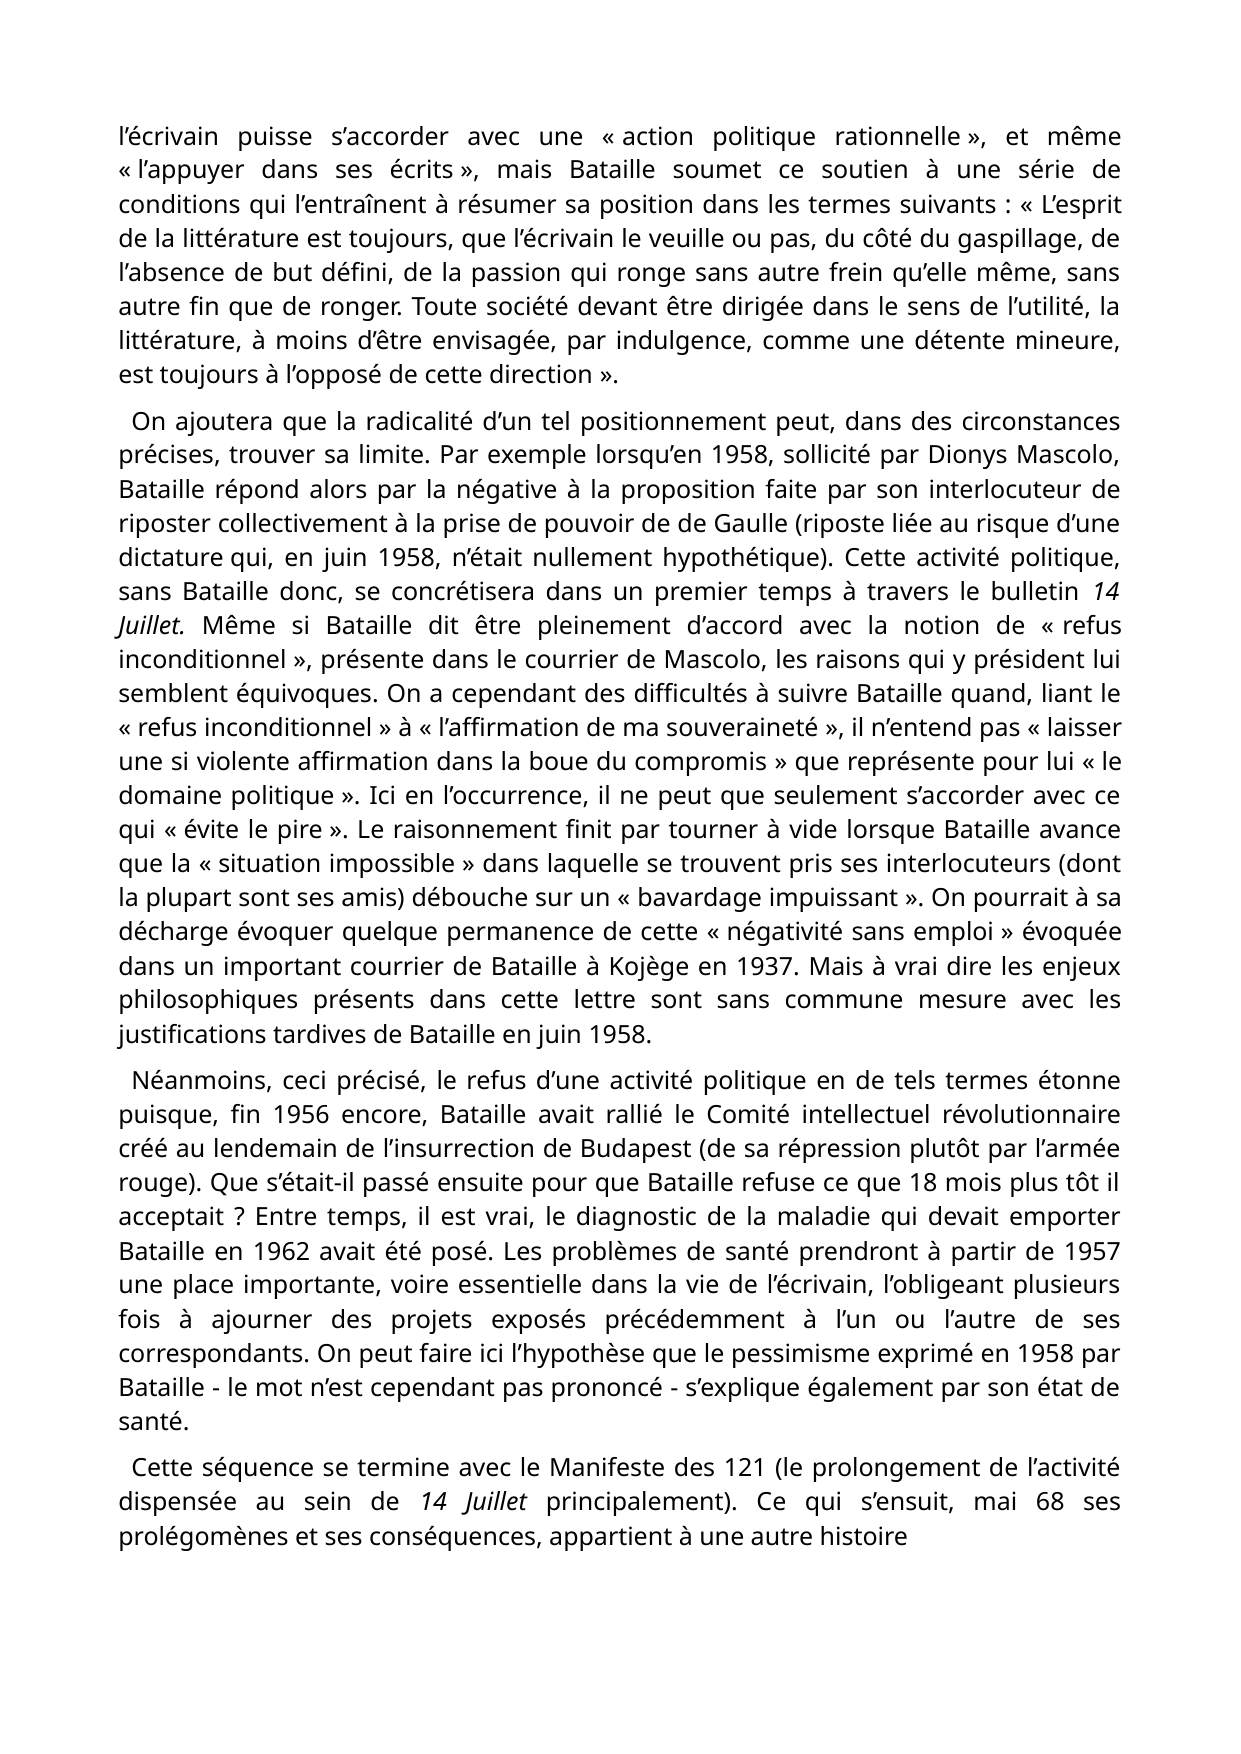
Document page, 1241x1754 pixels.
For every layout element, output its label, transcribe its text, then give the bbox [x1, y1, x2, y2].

text l’écrivain puisse s’accorder avec une « action politique rationnelle », et même « l’appuyer dans ses écrits », mais Bataille soumet ce soutien à une série de conditions qui l’entraînent à résumer sa position dans les termes suivants : « L’esprit de la littérature est toujours, que l’écrivain le veuille ou pas, du côté du gaspillage, de l’absence de but défini, de la passion qui ronge sans autre frein qu’elle même, sans autre fin que de ronger. Toute société devant être dirigée dans le sens de l’utilité, la littérature, à moins d’être envisagée, par indulgence, comme une détente mineure, est toujours à l’opposé de cette direction ». [118, 118, 1122, 391]
text On ajoutera que la radicalité d’un tel positionnement peut, dans des circonstances précises, trouver sa limite. Par exemple lorsqu’en 1958, sollicité par Dionys Mascolo, Bataille répond alors par la négative à la proposition faite par son interlocuteur de riposter collectivement à la prise de pouvoir de de Gaulle (riposte liée au risque d’une dictature qui, en juin 1958, n’était nullement hypothétique). Cette activité politique, sans Bataille donc, se concrétisera dans un premier temps à travers le bulletin 14 Juillet. Même si Bataille dit être pleinement d’accord avec la notion de « refus inconditionnel », présente dans le courrier de Mascolo, les raisons qui y président lui semblent équivoques. On a cependant des difficultés à suivre Bataille quand, liant le « refus inconditionnel » à « l’affirmation de ma souveraineté », il n’entend pas « laisser une si violente affirmation dans la boue du compromis » que représente pour lui « le domaine politique ». Ici en l’occurrence, il ne peut que seulement s’accorder avec ce qui « évite le pire ». Le raisonnement finit par tourner à vide lorsque Bataille avance que la « situation impossible » dans laquelle se trouvent pris ses interlocuteurs (dont la plupart sont ses amis) débouche sur un « bavardage impuissant ». On pourrait à sa décharge évoquer quelque permanence de cette « négativité sans emploi » évoquée dans un important courrier de Bataille à Kojège en 1937. Mais à vrai dire les enjeux philosophiques présents dans cette lettre sont sans commune mesure avec les justifications tardives de Bataille en juin 1958. [118, 403, 1122, 1050]
text Cette séquence se termine avec le Manifeste des 121 (le prolongement de l’activité dispensée au sein de 14 Juillet principalement). Ce qui s’ensuit, mai 68 ses prolégomènes et ses conséquences, appartient à une autre histoire [118, 1450, 1122, 1552]
text Néanmoins, ceci précisé, le refus d’une activité politique en de tels termes étonne puisque, fin 1956 encore, Bataille avait rallié le Comité intellectuel révolutionnaire créé au lendemain de l’insurrection de Budapest (de sa répression plutôt par l’armée rouge). Que s’était-il passé ensuite pour que Bataille refuse ce que 18 mois plus tôt il acceptait ? Entre temps, il est vrai, le diagnostic de la maladie qui devait emporter Bataille en 1962 avait été posé. Les problèmes de santé prendront à partir de 1957 une place importante, voire essentielle dans la vie de l’écrivain, l’obligeant plusieurs fois à ajourner des projets exposés précédemment à l’un ou l’autre de ses correspondants. On peut faire ici l’hypothèse que le pessimisme exprimé en 1958 par Bataille - le mot n’est cependant pas prononcé - s’explique également par son état de santé. [118, 1063, 1122, 1437]
